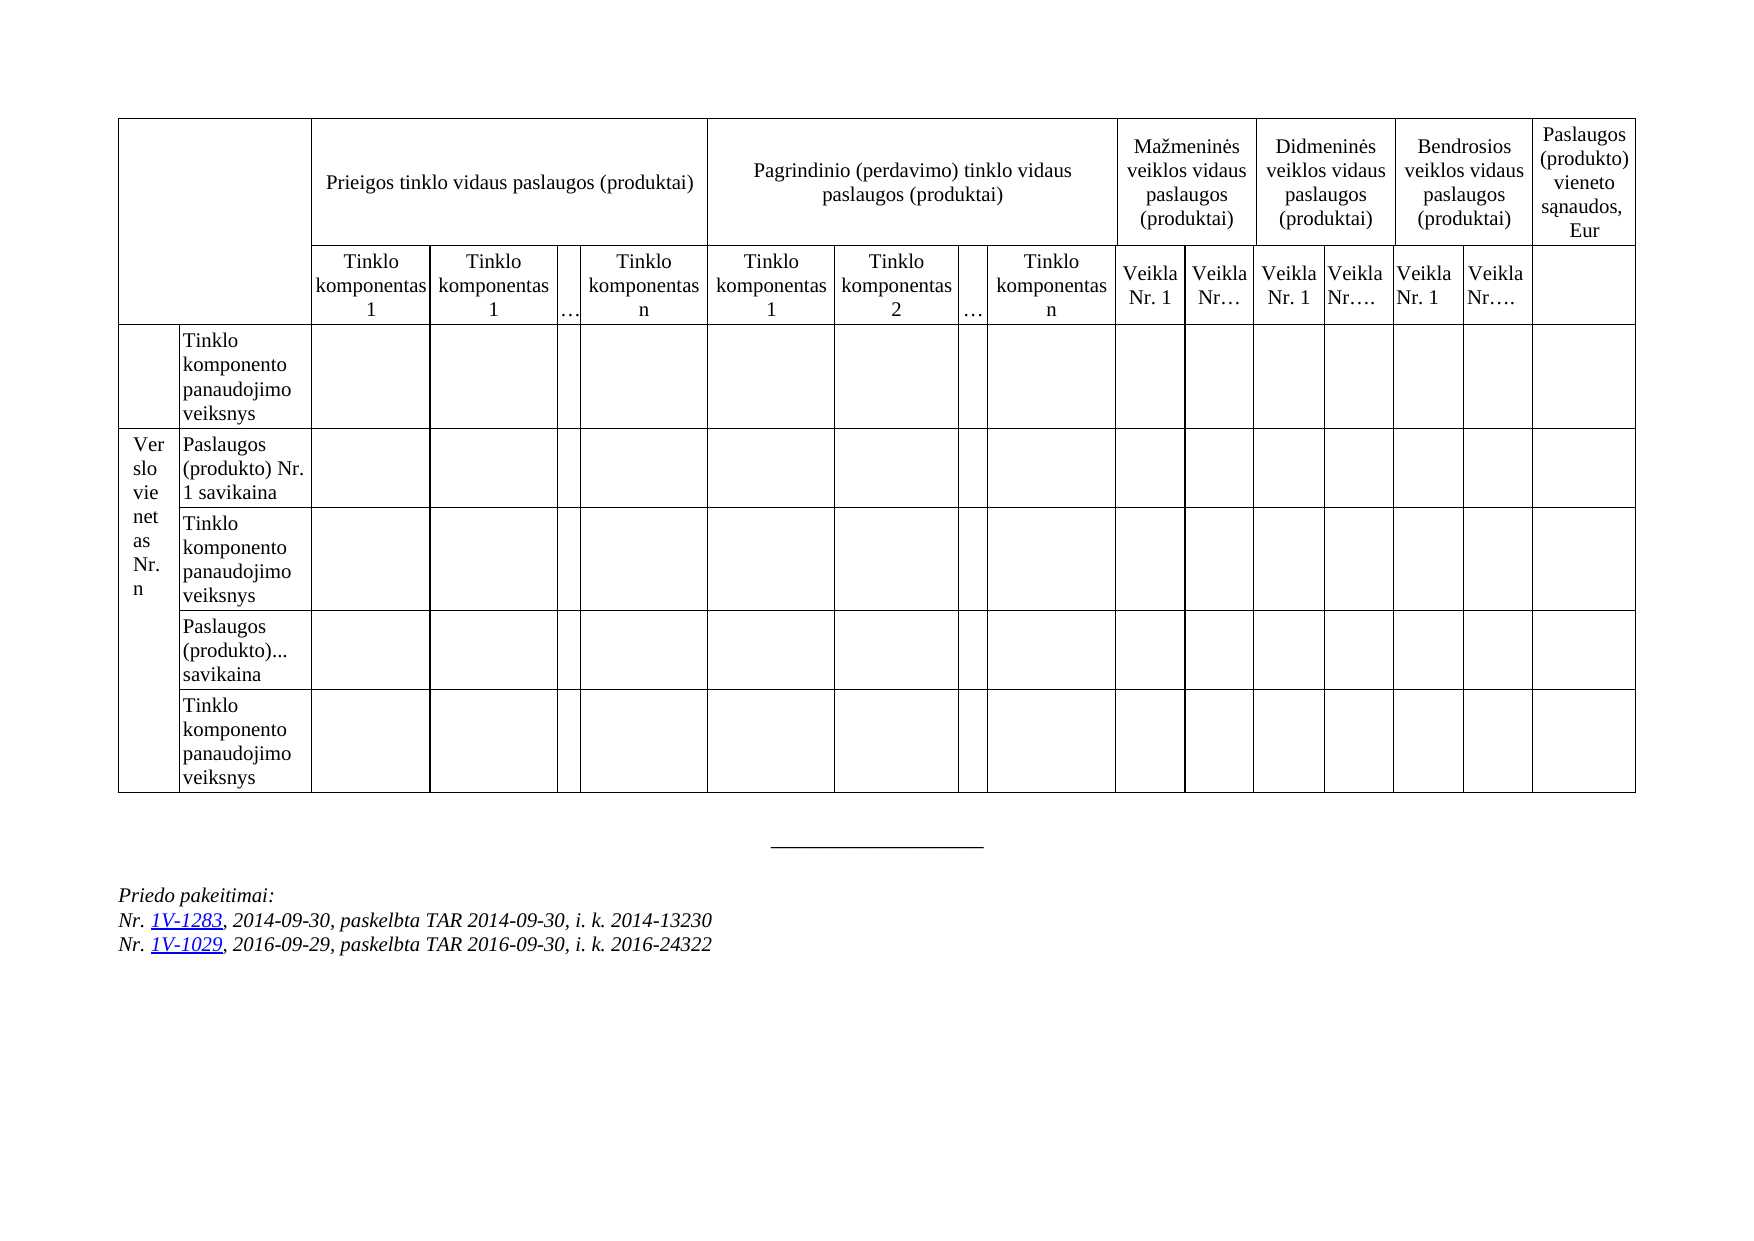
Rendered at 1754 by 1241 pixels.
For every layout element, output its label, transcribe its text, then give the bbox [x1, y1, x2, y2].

table_cell [1186, 508, 1253, 610]
table_cell [1325, 611, 1393, 689]
table_cell [1464, 508, 1532, 610]
table_cell [708, 429, 834, 507]
table_cell Tinklo komponentas 1 [708, 246, 834, 324]
table_cell [581, 429, 707, 507]
table_cell [431, 690, 557, 792]
table_cell Paslaugos (produkto) Nr. 1 savikaina [180, 429, 311, 507]
table_cell Tinklo komponento panaudojimo veiksnys [180, 508, 311, 610]
table_cell Tinklo komponento panaudojimo veiksnys [180, 690, 311, 792]
table_cell [581, 325, 707, 427]
table_cell [959, 611, 987, 689]
table_cell [959, 508, 987, 610]
table_cell [431, 429, 557, 507]
table_cell [1186, 611, 1253, 689]
table_cell [959, 325, 987, 427]
table_cell [431, 611, 557, 689]
table_cell Veikla Nr. 1 [1116, 246, 1184, 324]
table_cell [312, 429, 429, 507]
table_cell [1533, 429, 1635, 507]
table_cell [1186, 429, 1253, 507]
table_cell [1394, 611, 1463, 689]
table_cell [1116, 508, 1184, 610]
table_cell [1186, 690, 1253, 792]
table_cell Paslaugos (produkto)... savikaina [180, 611, 311, 689]
table_cell [431, 508, 557, 610]
table_cell [835, 611, 958, 689]
table_cell [581, 508, 707, 610]
table_cell [1254, 429, 1324, 507]
table_cell Tinklo komponentas 1 [431, 246, 557, 324]
table_cell [1325, 429, 1393, 507]
table_cell [1394, 325, 1463, 427]
table_cell [581, 611, 707, 689]
table_cell [1325, 508, 1393, 610]
table_cell [1394, 690, 1463, 792]
table_cell [558, 508, 580, 610]
table_cell [959, 429, 987, 507]
table_header Mažmeninės veiklos vidaus paslaugos (produktai) [1118, 119, 1256, 245]
text Priedo pakeitimai: [118, 883, 1636, 907]
table_cell [312, 325, 429, 427]
table_cell Veikla Nr. 1 [1394, 246, 1463, 324]
text Nr. 1V-1029, 2016-09-29, paskelbta TAR 2016-09-30, i. k. 2016-24322 [118, 932, 1636, 956]
table_cell [1254, 325, 1324, 427]
table_cell [312, 611, 429, 689]
table_cell [988, 690, 1115, 792]
table_cell … [558, 246, 580, 324]
table_cell [1533, 611, 1635, 689]
table_cell [959, 690, 987, 792]
table_cell Tinklo komponentas 1 [312, 246, 429, 324]
table_cell Veikla Nr…. [1325, 246, 1393, 324]
table_cell [1254, 508, 1324, 610]
table_cell [1254, 611, 1324, 689]
table_cell [708, 325, 834, 427]
table_cell Tinklo komponentas 2 [835, 246, 958, 324]
table_cell Veikla Nr… [1186, 246, 1253, 324]
table_cell [1394, 508, 1463, 610]
table_cell [1325, 325, 1393, 427]
table_cell [1186, 325, 1253, 427]
table_header Pagrindinio (perdavimo) tinklo vidaus paslaugos (produktai) [708, 119, 1117, 245]
table_cell [431, 325, 557, 427]
table_header Bendrosios veiklos vidaus paslaugos (produktai) [1396, 119, 1532, 245]
table_cell [1394, 429, 1463, 507]
table_cell [988, 611, 1115, 689]
table_cell [988, 508, 1115, 610]
table_cell [558, 611, 580, 689]
table_cell [988, 325, 1115, 427]
table_cell [558, 325, 580, 427]
table_cell [558, 429, 580, 507]
table_header [119, 119, 311, 324]
table_cell [835, 690, 958, 792]
table_cell [1533, 246, 1635, 324]
table_cell Verslo vienetas Nr. n [119, 429, 179, 792]
text Nr. 1V-1283, 2014-09-30, paskelbta TAR 2014-09-30, i. k. 2014-13230 [118, 907, 1636, 932]
table_header Prieigos tinklo vidaus paslaugos (produktai) [312, 119, 707, 245]
table_header Paslaugos (produkto) vieneto sąnaudos, Eur [1533, 119, 1635, 245]
table_cell [1116, 429, 1184, 507]
table_cell Tinklo komponentas n [988, 246, 1115, 324]
table_cell [1533, 508, 1635, 610]
table_cell [1254, 690, 1324, 792]
table_cell [558, 690, 580, 792]
table_cell [1464, 690, 1532, 792]
table_cell [1325, 690, 1393, 792]
table_header Didmeninės veiklos vidaus paslaugos (produktai) [1257, 119, 1395, 245]
table_cell [312, 690, 429, 792]
table_cell [708, 611, 834, 689]
table_cell [581, 690, 707, 792]
text _________________ [118, 822, 1636, 850]
table_cell [1464, 611, 1532, 689]
table_cell Tinklo komponento panaudojimo veiksnys [180, 325, 311, 427]
table_cell [1464, 429, 1532, 507]
table_cell [119, 325, 179, 427]
table_cell [1116, 611, 1184, 689]
table_cell [708, 508, 834, 610]
table_cell [835, 508, 958, 610]
table_cell Veikla Nr…. [1464, 246, 1532, 324]
table_cell [1533, 325, 1635, 427]
table_cell Tinklo komponentas n [581, 246, 707, 324]
table_cell [835, 429, 958, 507]
table_cell [835, 325, 958, 427]
table_cell [708, 690, 834, 792]
table_cell [1464, 325, 1532, 427]
table_cell [1533, 690, 1635, 792]
table_cell [312, 508, 429, 610]
table_cell [1116, 325, 1184, 427]
table_cell [988, 429, 1115, 507]
table_cell [1116, 690, 1184, 792]
table_cell … [959, 246, 987, 324]
table_cell Veikla Nr. 1 [1254, 246, 1324, 324]
